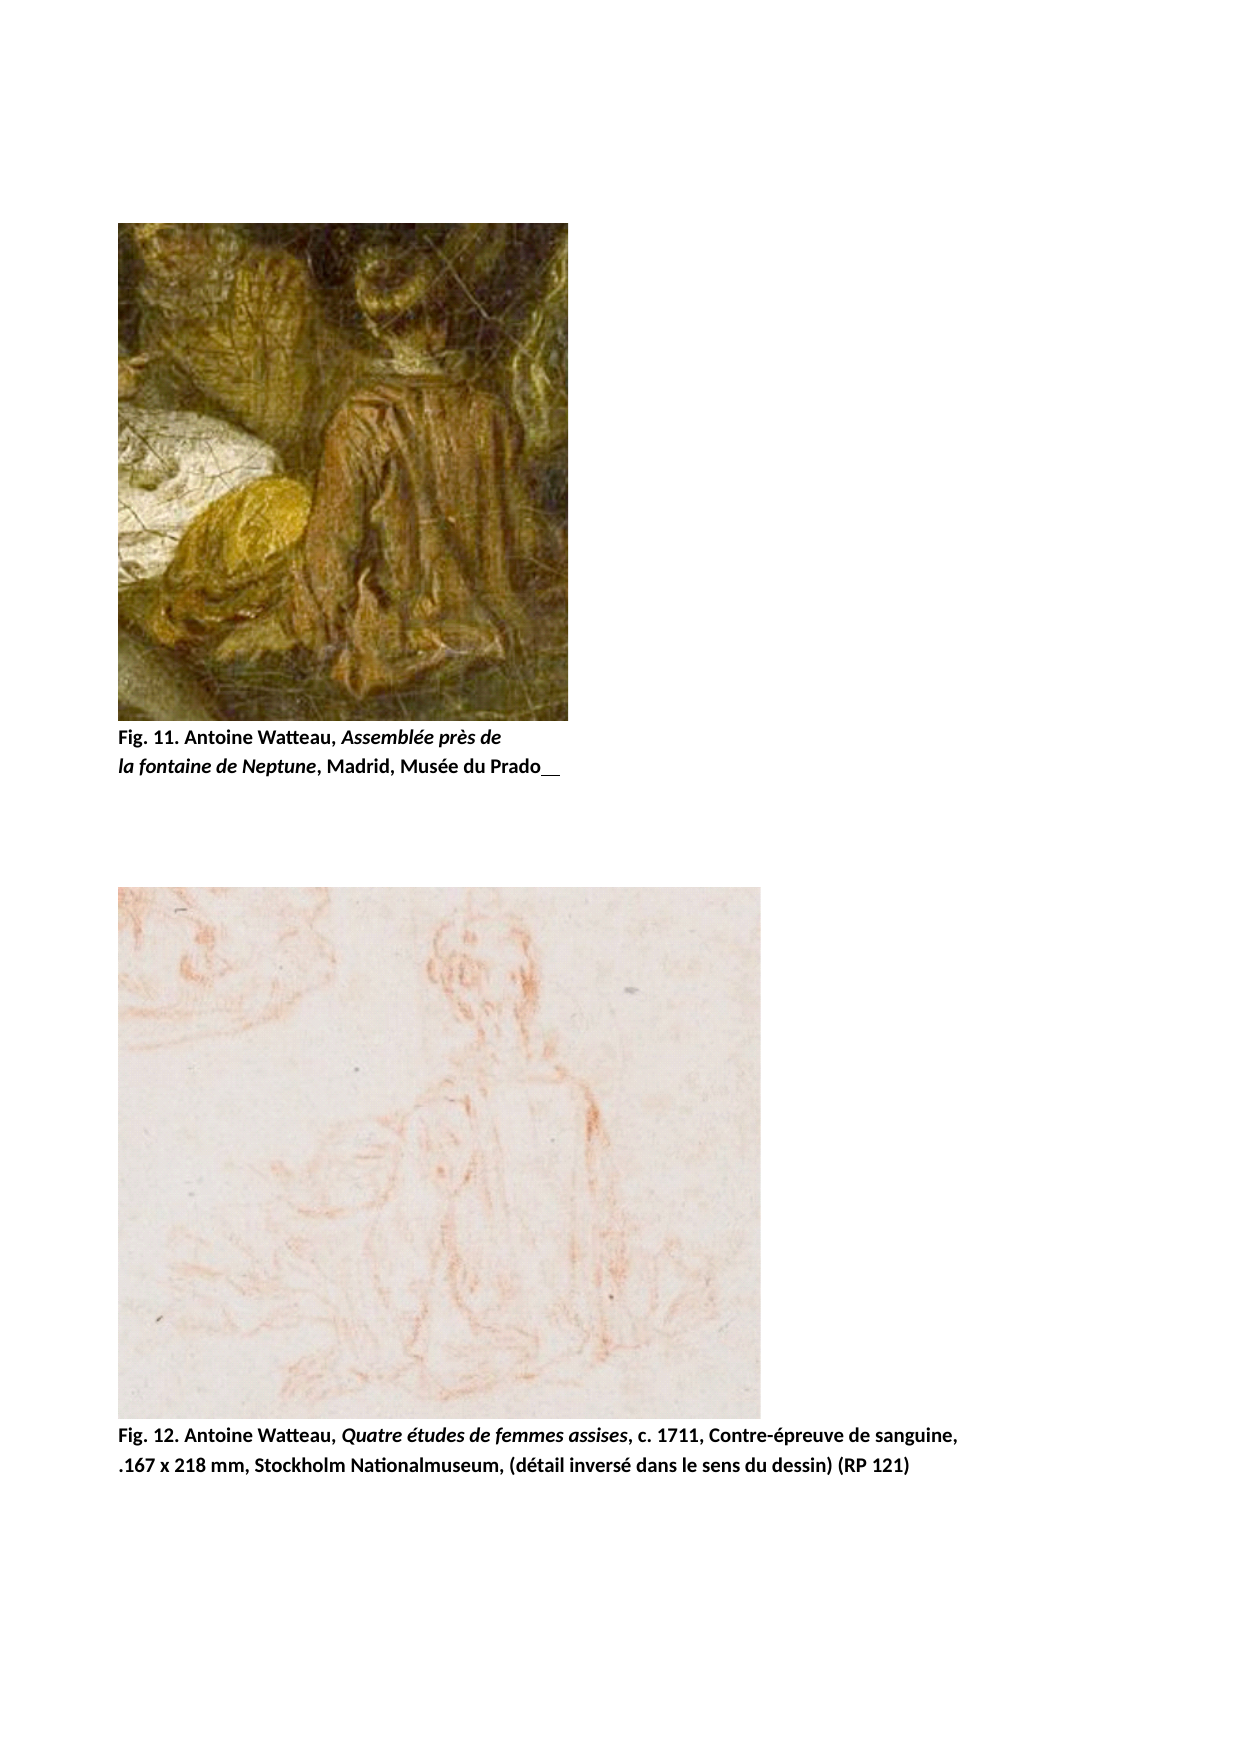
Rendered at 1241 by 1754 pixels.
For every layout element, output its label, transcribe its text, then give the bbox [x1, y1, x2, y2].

text Fig. 11. Antoine Watteau, Assemblée près de [118, 724, 1122, 750]
text .167 x 218 mm, Stockholm Nationalmuseum, (détail inversé dans le sens du dessin) (RP 121) [118, 1452, 1122, 1477]
text la fontaine de Neptune, Madrid, Musée du Prado [118, 753, 1122, 779]
text Fig. 12. Antoine Watteau, Quatre études de femmes assises, c. 1711, Contre-épreuve de sanguine, [118, 1423, 1122, 1448]
